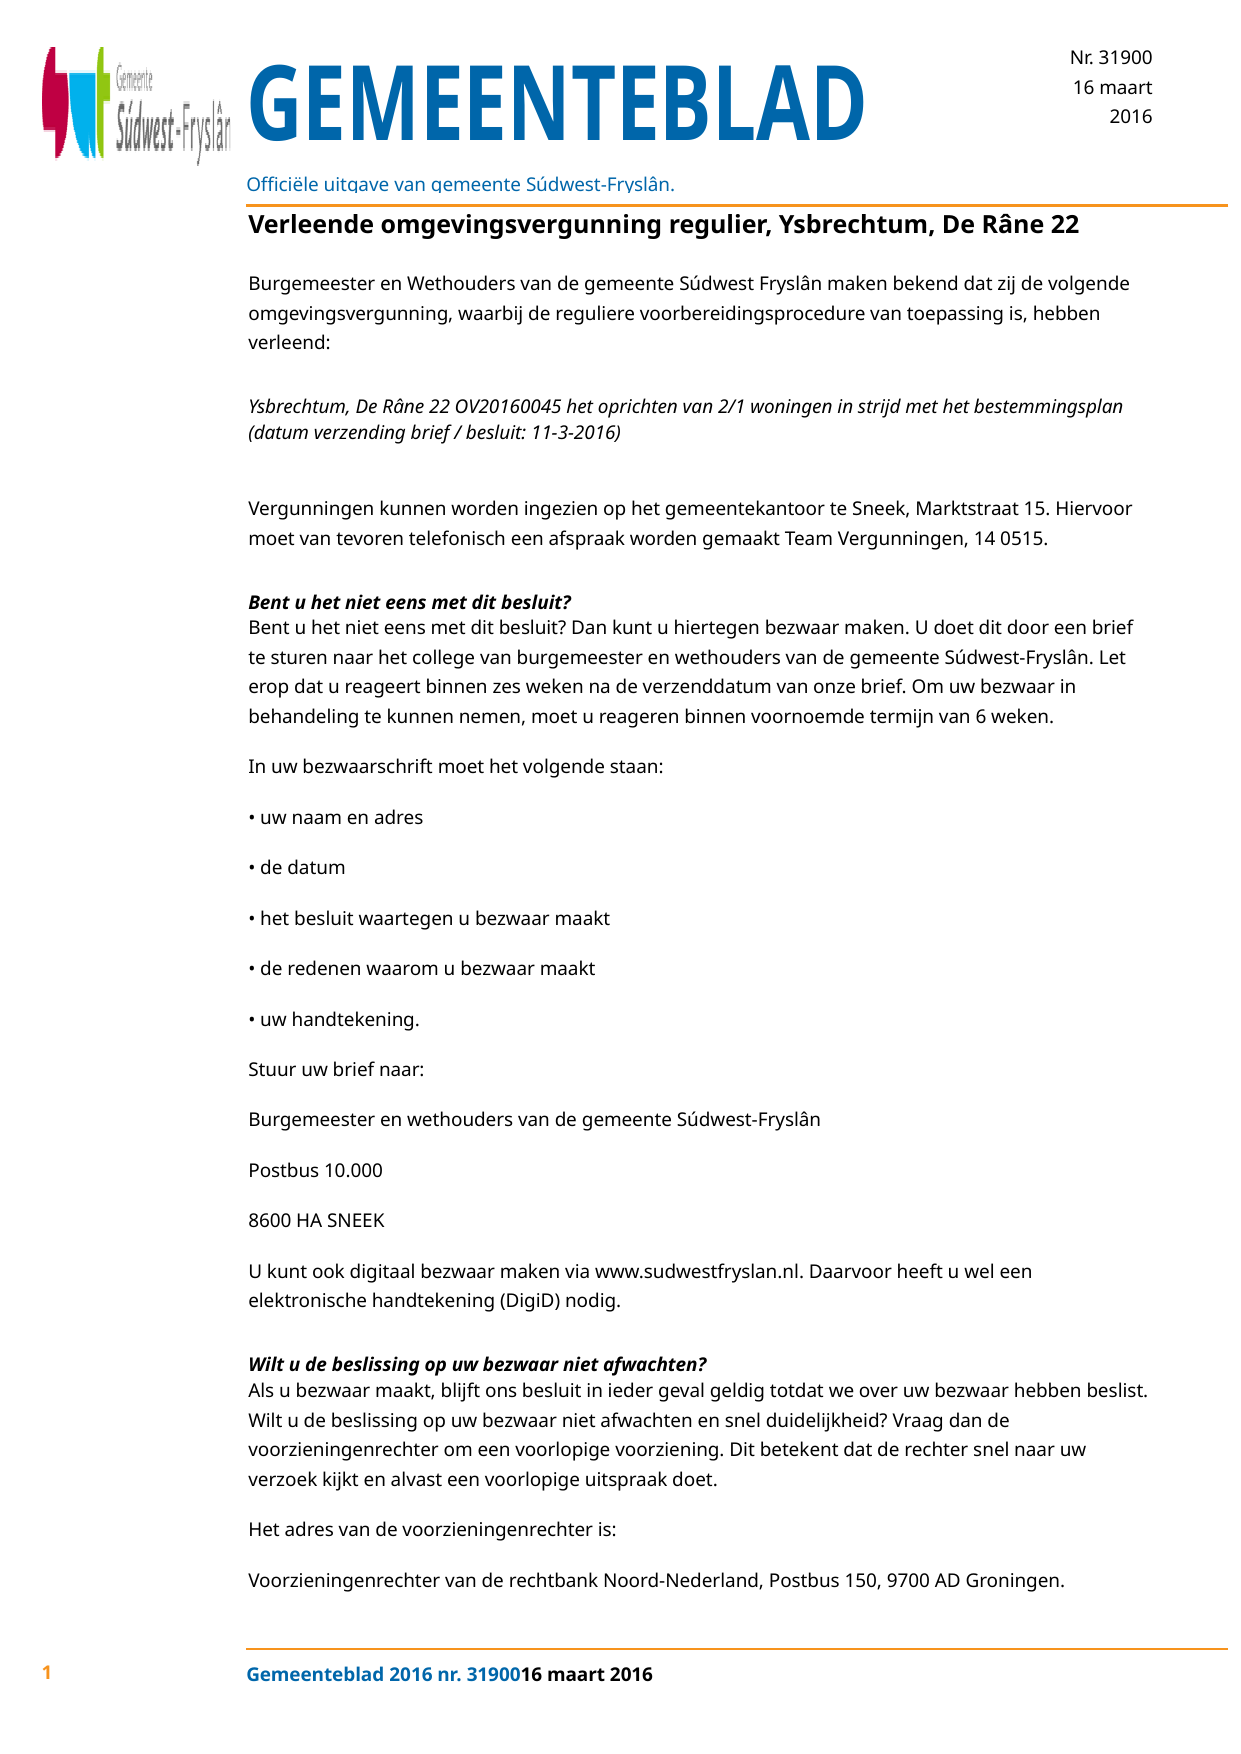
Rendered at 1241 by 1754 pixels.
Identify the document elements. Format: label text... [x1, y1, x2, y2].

text • het besluit waartegen u bezwaar maakt [248, 905, 1152, 931]
text Als u bezwaar maakt, blijft ons besluit in ieder geval geldig totdat we over uw bezwaar hebben beslist. Wilt u de beslissing op uw bezwaar niet afwachten en snel duidelijkheid? Vraag dan de voorzieningenrechter om een voorlopige voorziening. Dit betekent dat de rechter snel naar uw verzoek kijkt en alvast een voorlopige uitspraak doet. [248, 1377, 1152, 1492]
text Bent u het niet eens met dit besluit? Dan kunt u hiertegen bezwaar maken. U doet dit door een brief te sturen naar het college van burgemeester en wethouders van de gemeente Súdwest-Fryslân. Let erop dat u reageert binnen zes weken na de verzenddatum van onze brief. Om uw bezwaar in behandeling te kunnen nemen, moet u reageren binnen voornoemde termijn van 6 weken. [248, 614, 1152, 729]
text Het adres van de voorzieningenrechter is: [248, 1516, 1152, 1542]
text Vergunningen kunnen worden ingezien op het gemeentekantoor te Sneek, Marktstraat 15. Hiervoor moet van tevoren telefonisch een afspraak worden gemaakt Team Vergunningen, 14 0515. [248, 495, 1152, 551]
text In uw bezwaarschrift moet het volgende staan: [248, 754, 1152, 779]
text Postbus 10.000 [248, 1157, 1152, 1183]
text Wilt u de beslissing op uw bezwaar niet afwachten? [248, 1351, 1152, 1377]
text Burgemeester en Wethouders van de gemeente Súdwest Fryslân maken bekend dat zij de volgende omgevingsvergunning, waarbij de reguliere voorbereidingsprocedure van toepassing is, hebben verleend: [248, 270, 1152, 355]
text 8600 HA SNEEK [248, 1207, 1152, 1233]
text Burgemeester en wethouders van de gemeente Súdwest-Fryslân [248, 1107, 1152, 1132]
text Bent u het niet eens met dit besluit? [248, 589, 1152, 614]
text Voorzieningenrechter van de rechtbank Noord-Nederland, Postbus 150, 9700 AD Groningen. [248, 1567, 1152, 1592]
text U kunt ook digitaal bezwaar maken via www.sudwestfryslan.nl. Daarvoor heeft u wel een elektronische handtekening (DigiD) nodig. [248, 1258, 1152, 1313]
text • uw naam en adres [248, 804, 1152, 830]
text • uw handtekening. [248, 1006, 1152, 1032]
picture [41, 47, 231, 172]
text Stuur uw brief naar: [248, 1056, 1152, 1082]
text Verleende omgevingsvergunning regulier, Ysbrechtum, De Râne 22 [248, 207, 1152, 241]
text Ysbrechtum, De Râne 22 OV20160045 het oprichten van 2/1 woningen in strijd met het bestemmingsplan (datum verzending brief / besluit: 11-3-2016) [248, 393, 1152, 445]
text • de datum [248, 854, 1152, 880]
text • de redenen waarom u bezwaar maakt [248, 955, 1152, 981]
